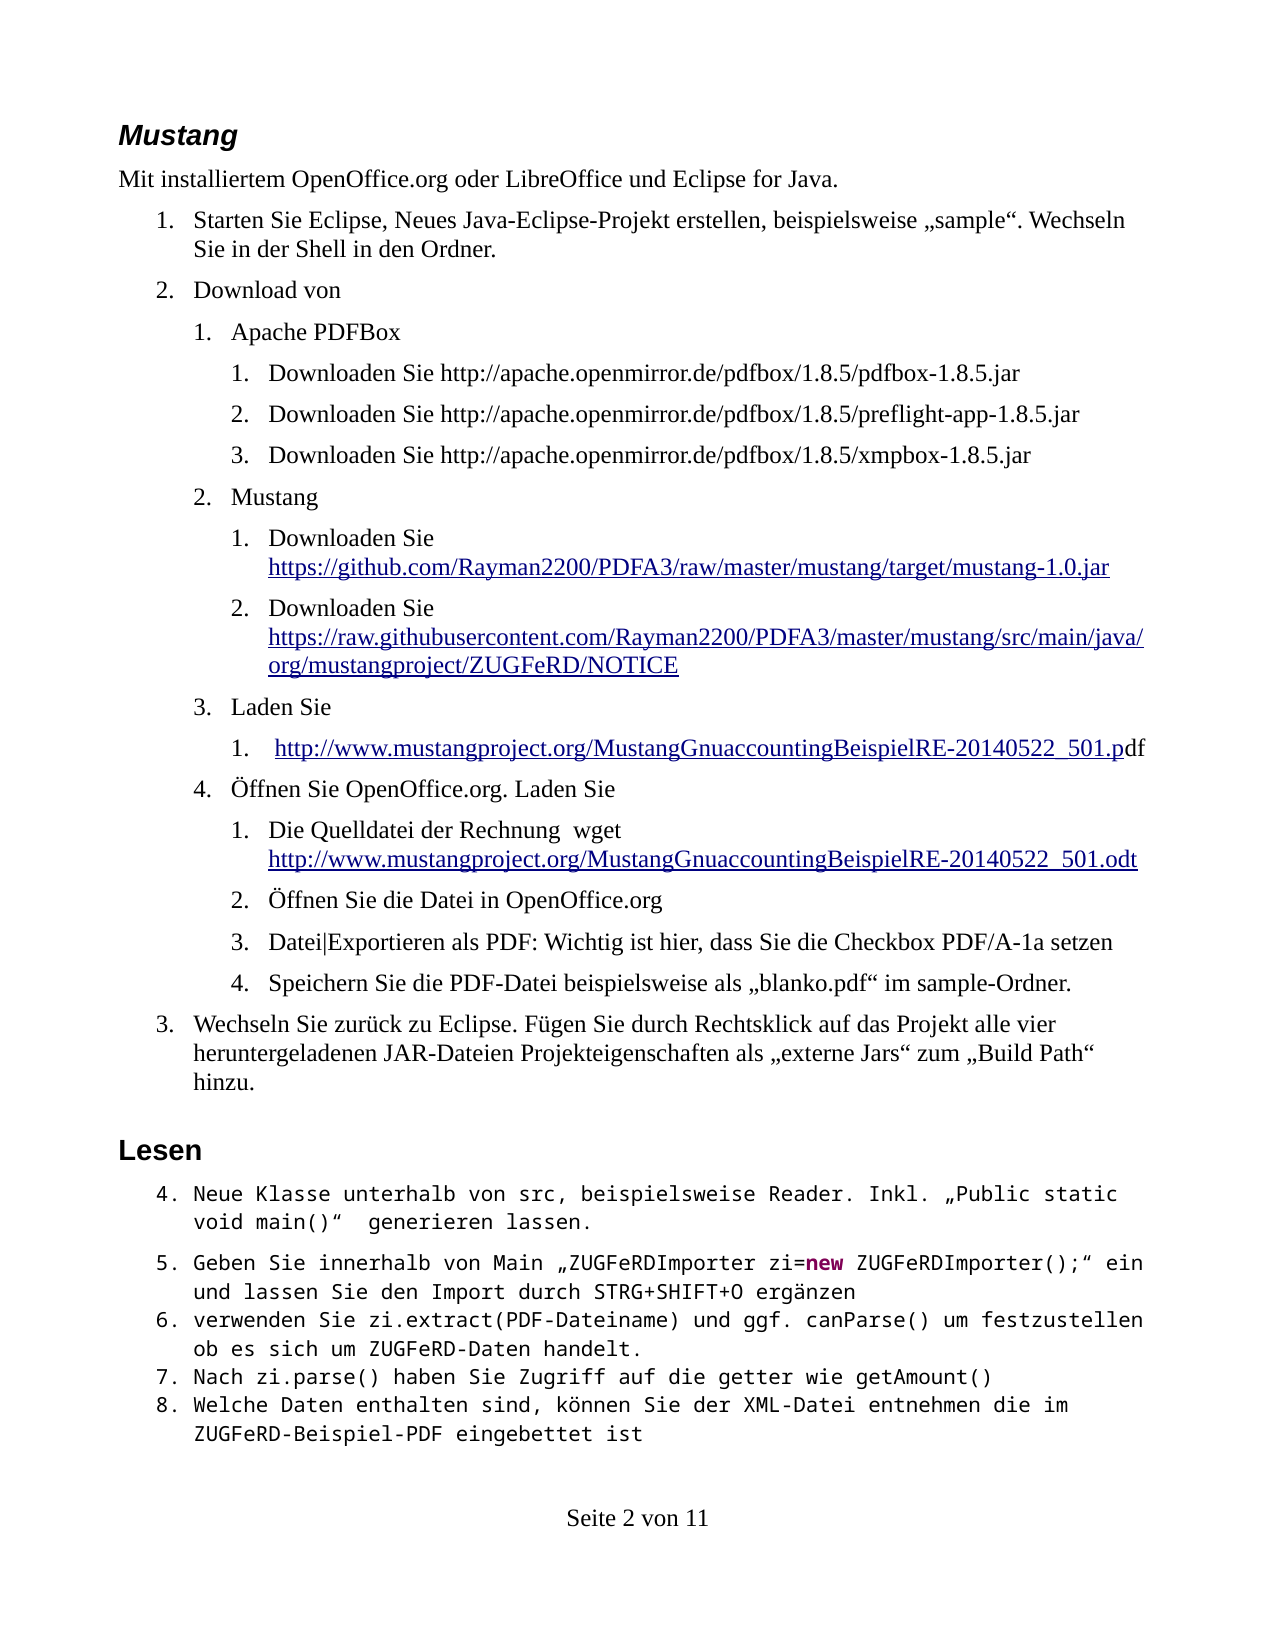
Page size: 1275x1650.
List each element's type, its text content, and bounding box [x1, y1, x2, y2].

list Laden Sie [193, 692, 1157, 720]
text Mit installiertem OpenOffice.org oder LibreOffice und Eclipse for Java. [118, 164, 1157, 193]
list Datei|Exportieren als PDF: Wichtig ist hier, dass Sie die Checkbox PDF/A-1a setzen [231, 927, 1157, 955]
list http://www.mustangproject.org/MustangGnuaccountingBeispielRE-20140522_501.pdf [231, 733, 1157, 762]
list Downloaden Sie https://github.com/Rayman2200/PDFA3/raw/master/mustang/target/mustang-1.0.jar [231, 523, 1157, 580]
list Mustang [193, 482, 1157, 510]
list Die Quelldatei der Rechnung wget http://www.mustangproject.org/MustangGnuaccountingBeispielRE-20140522_501.odt [231, 815, 1157, 873]
list Neue Klasse unterhalb von src, beispielsweise Reader. Inkl. „Public static void main()“ generieren lassen. [156, 1179, 1157, 1236]
list verwenden Sie zi.extract(PDF-Dateiname) und ggf. canParse() um festzustellen ob es sich um ZUGFeRD-Daten handelt. [156, 1305, 1157, 1362]
list Welche Daten enthalten sind, können Sie der XML-Datei entnehmen die im ZUGFeRD-Beispiel-PDF eingebettet ist [156, 1391, 1157, 1447]
subtitle Mustang [118, 118, 1157, 152]
list Speichern Sie die PDF-Datei beispielsweise als „blanko.pdf“ im sample-Ordner. [231, 968, 1157, 997]
list Downloaden Sie http://apache.openmirror.de/pdfbox/1.8.5/pdfbox-1.8.5.jar [231, 358, 1157, 387]
list Starten Sie Eclipse, Neues Java-Eclipse-Projekt erstellen, beispielsweise „sample“. Wechseln Sie in der Shell in den Ordner. [156, 205, 1157, 263]
list Geben Sie innerhalb von Main „ZUGFeRDImporter zi=new ZUGFeRDImporter();“ ein und lassen Sie den Import durch STRG+SHIFT+O ergänzen [156, 1248, 1157, 1305]
list Öffnen Sie OpenOffice.org. Laden Sie [193, 774, 1157, 803]
list Apache PDFBox [193, 317, 1157, 345]
list Downloaden Sie https://raw.githubusercontent.com/Rayman2200/PDFA3/master/mustang/src/main/java/org/mustangproject/ZUGFeRD/NOTICE [231, 593, 1157, 679]
list Öffnen Sie die Datei in OpenOffice.org [231, 885, 1157, 914]
list Downloaden Sie http://apache.openmirror.de/pdfbox/1.8.5/xmpbox-1.8.5.jar [231, 440, 1157, 469]
list Downloaden Sie http://apache.openmirror.de/pdfbox/1.8.5/preflight-app-1.8.5.jar [231, 399, 1157, 428]
list Download von [156, 275, 1157, 304]
subtitle Lesen [118, 1133, 1157, 1166]
list Wechseln Sie zurück zu Eclipse. Fügen Sie durch Rechtsklick auf das Projekt alle vier heruntergeladenen JAR-Dateien Projekteigenschaften als „externe Jars“ zum „Build Path“ hinzu. [156, 1009, 1157, 1095]
list Nach zi.parse() haben Sie Zugriff auf die getter wie getAmount() [156, 1362, 1157, 1391]
